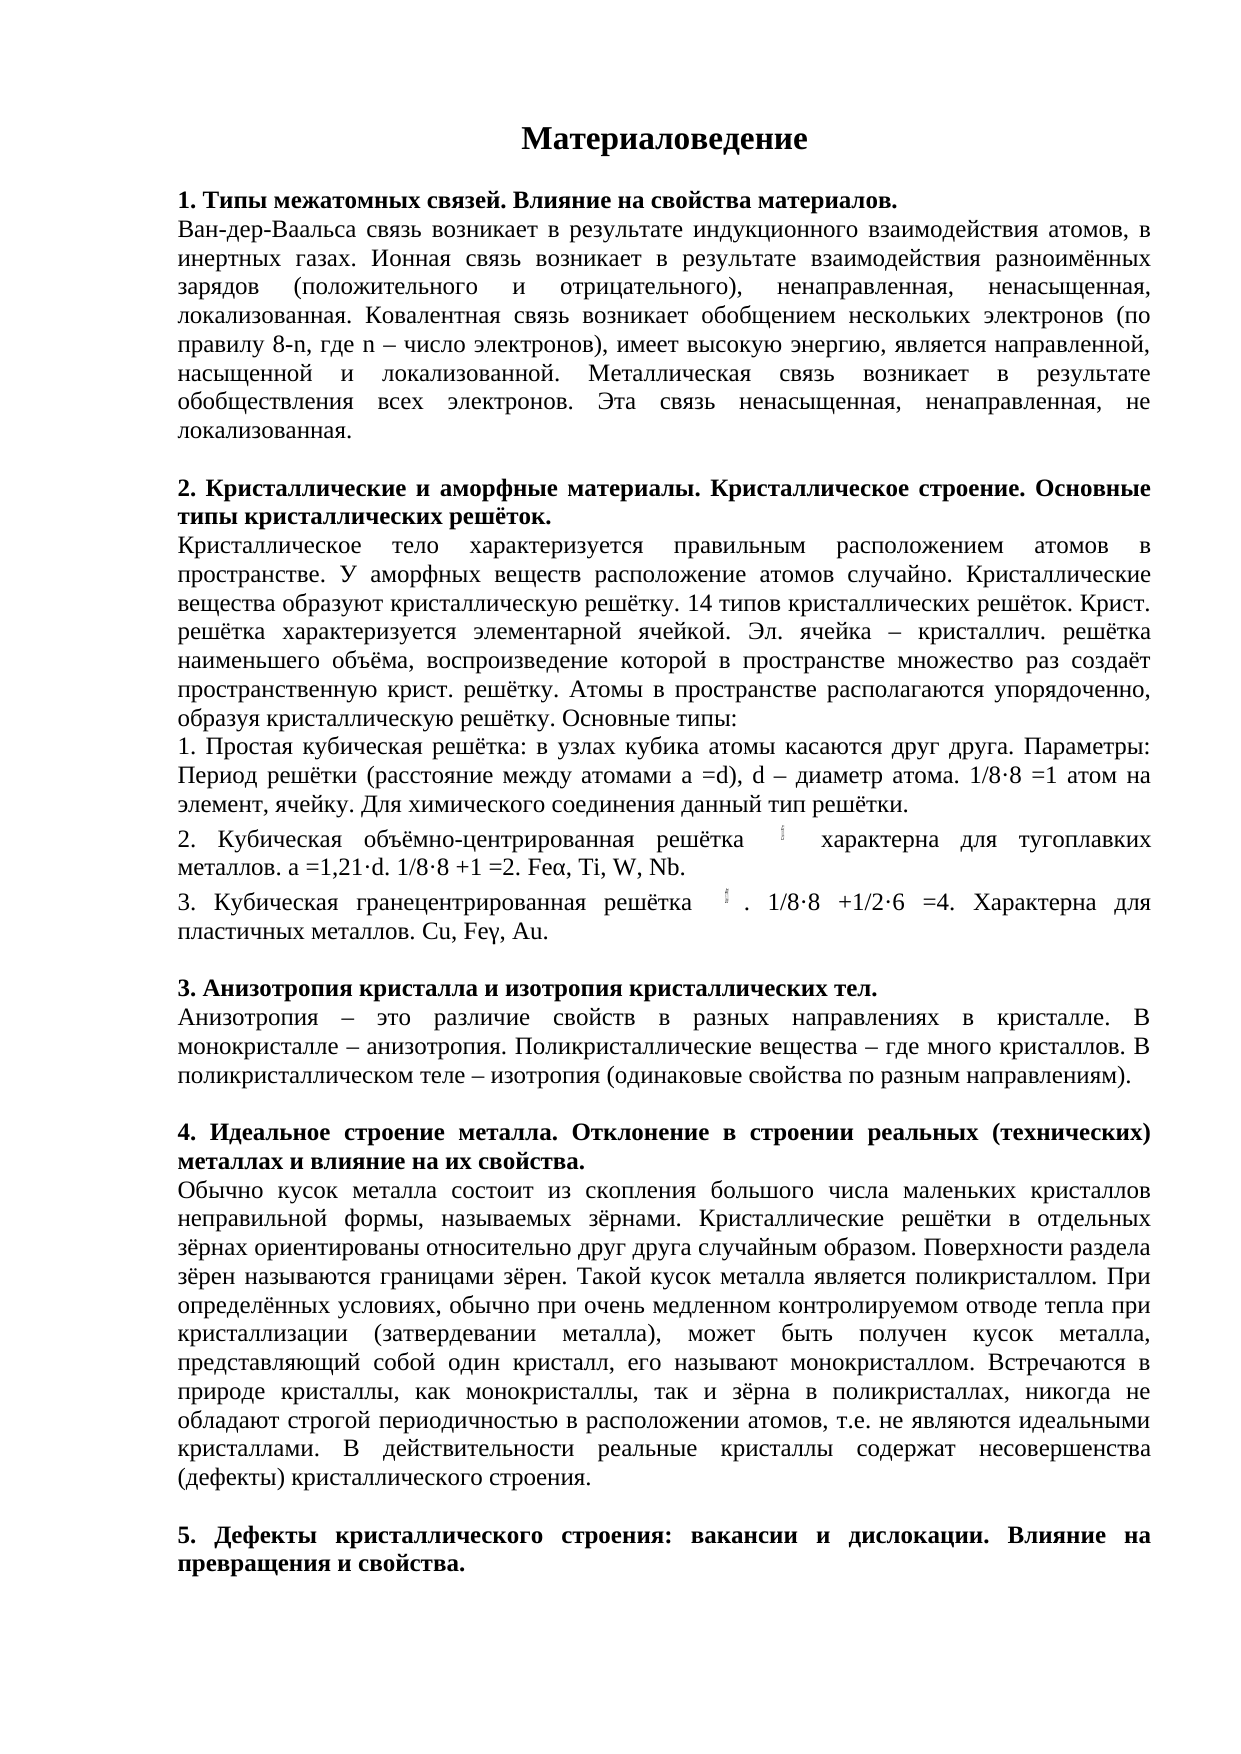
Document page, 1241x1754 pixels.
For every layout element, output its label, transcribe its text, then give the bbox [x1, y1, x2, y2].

text Обычно кусок металла состоит из скопления большого числа маленьких кристаллов неправильной формы, называемых зёрнами. Кристаллические решётки в отдельных зёрнах ориентированы относительно друг друга случайным образом. Поверхности раздела зёрен называются границами зёрен. Такой кусок металла является поликристаллом. При определённых условиях, обычно при очень медленном контролируемом отводе тепла при кристаллизации (затвердевании металла), может быть получен кусок металла, представляющий собой один кристалл, его называют монокристаллом. Встречаются в природе кристаллы, как монокристаллы, так и зёрна в поликристаллах, никогда не обладают строгой периодичностью в расположении атомов, т.е. не являются идеальными кристаллами. В действительности реальные кристаллы содержат несовершенства (дефекты) кристаллического строения. [177, 1175, 1152, 1491]
text 1. Типы межатомных связей. Влияние на свойства материалов. [177, 185, 1152, 214]
text 4. Идеальное строение металла. Отклонение в строении реальных (технических) металлах и влияние на их свойства. [177, 1117, 1152, 1175]
text 3. Кубическая гранецентрированная решётка . 1/8·8 +1/2·6 =4. Характерна для пластичных металлов. Cu, Feγ, Au. [177, 881, 1152, 945]
text Кристаллическое тело характеризуется правильным расположением атомов в пространстве. У аморфных веществ расположение атомов случайно. Кристаллические вещества образуют кристаллическую решётку. 14 типов кристаллических решёток. Крист. решётка характеризуется элементарной ячейкой. Эл. ячейка – кристаллич. решётка наименьшего объёма, воспроизведение которой в пространстве множество раз создаёт пространственную крист. решётку. Атомы в пространстве располагаются упорядоченно, образуя кристаллическую решётку. Основные типы: [177, 530, 1152, 731]
text 3. Анизотропия кристалла и изотропия кристаллических тел. [177, 973, 1152, 1002]
text 5. Дефекты кристаллического строения: вакансии и дислокации. Влияние на превращения и свойства. [177, 1520, 1152, 1577]
text Анизотропия – это различие свойств в разных направлениях в кристалле. В монокристалле – анизотропия. Поликристаллические вещества – где много кристаллов. В поликристаллическом теле – изотропия (одинаковые свойства по разным направлениям). [177, 1002, 1152, 1088]
text Ван-дер-Ваальса связь возникает в результате индукционного взаимодействия атомов, в инертных газах. Ионная связь возникает в результате взаимодействия разноимённых зарядов (положительного и отрицательного), ненаправленная, ненасыщенная, локализованная. Ковалентная связь возникает обобщением нескольких электронов (по правилу 8-n, где n – число электронов), имеет высокую энергию, является направленной, насыщенной и локализованной. Металлическая связь возникает в результате обобществления всех электронов. Эта связь ненасыщенная, ненаправленная, не локализованная. [177, 214, 1152, 444]
text 1. Простая кубическая решётка: в узлах кубика атомы касаются друг друга. Параметры: Период решётки (расстояние между атомами a =d), d – диаметр атома. 1/8·8 =1 атом на элемент, ячейку. Для химического соединения данный тип решётки. [177, 731, 1152, 818]
text 2. Кубическая объёмно-центрированная решётка характерна для тугоплавких металлов. a =1,21·d. 1/8·8 +1 =2. Feα, Ti, W, Nb. [177, 818, 1152, 881]
text Материаловедение [177, 118, 1152, 156]
text 2. Кристаллические и аморфные материалы. Кристаллическое строение. Основные типы кристаллических решёток. [177, 473, 1152, 530]
